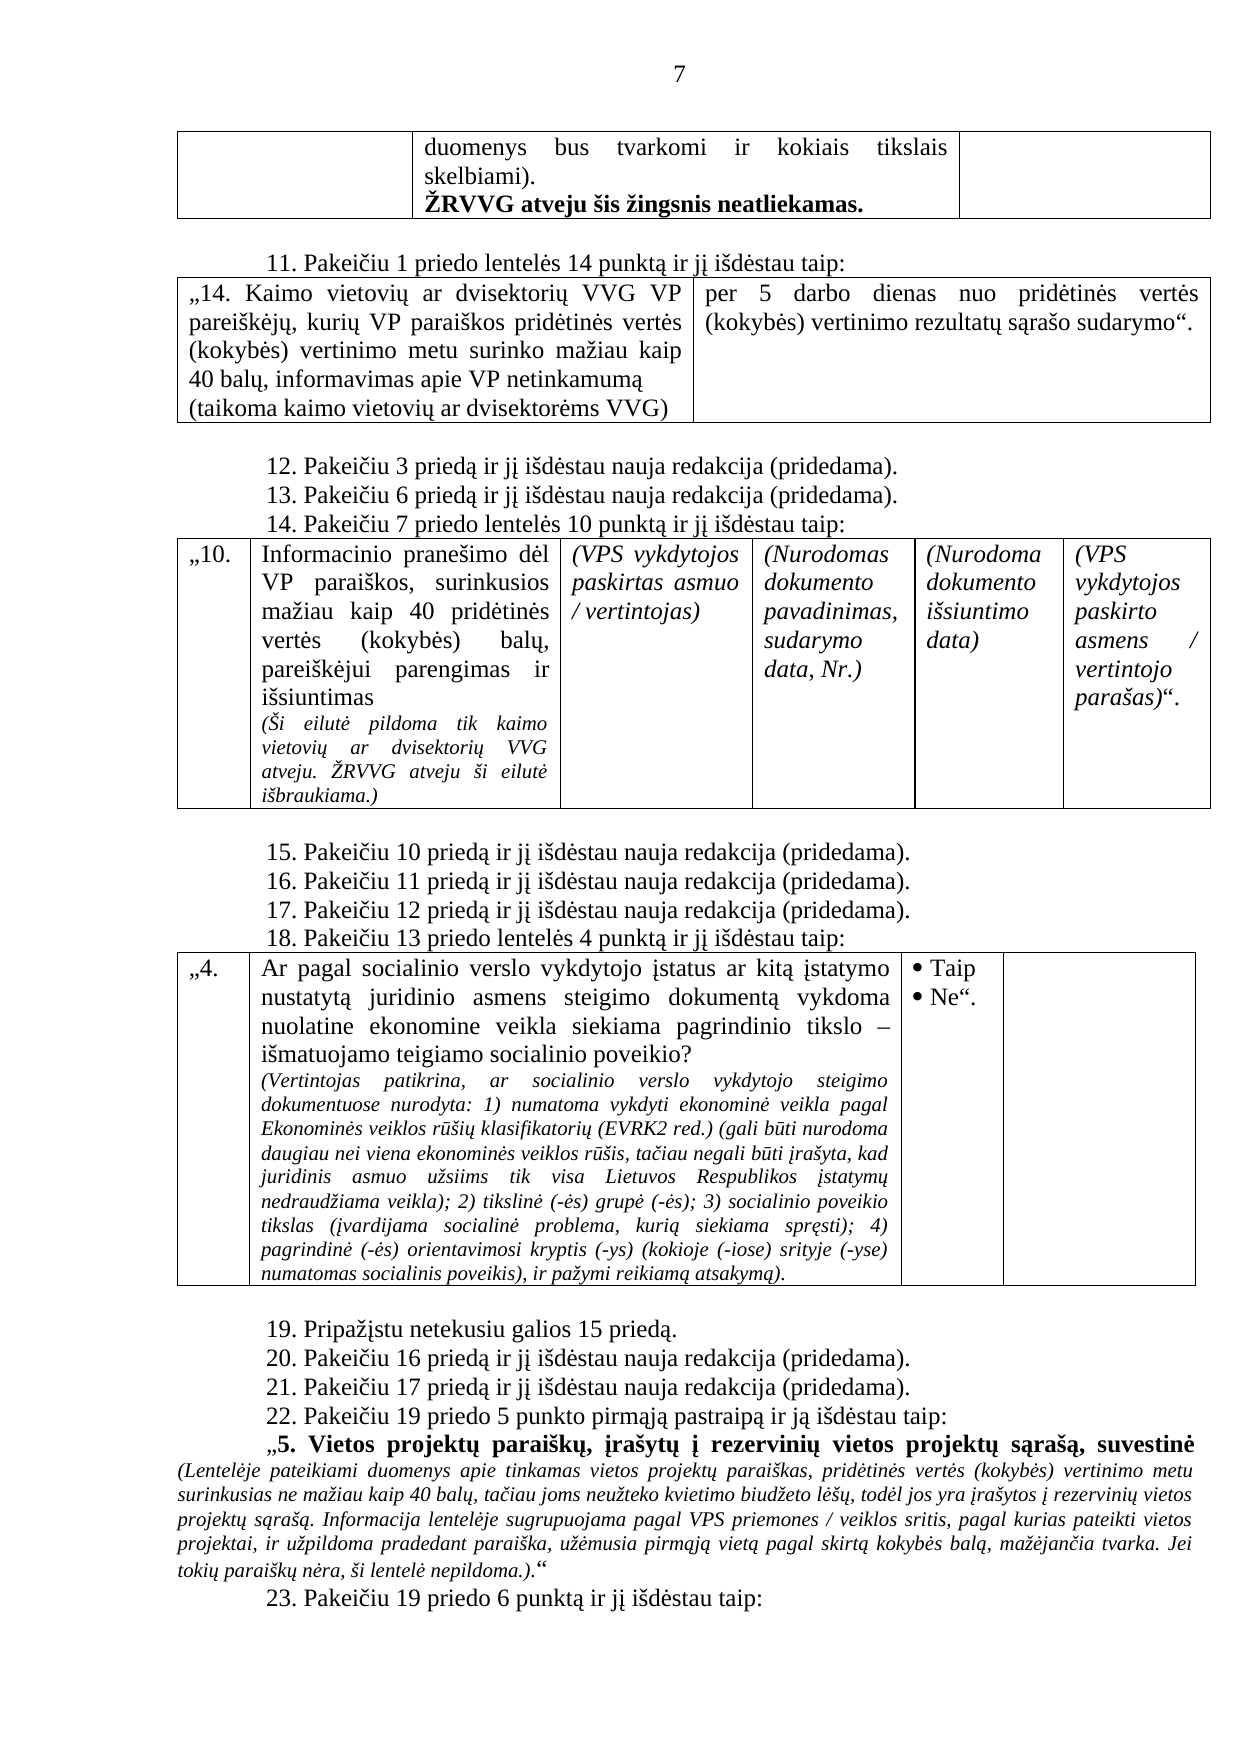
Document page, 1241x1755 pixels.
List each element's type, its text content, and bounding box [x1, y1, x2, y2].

table_header Informacinio pranešimo dėl VP paraiškos, surinkusios mažiau kaip 40 pridėtinės vertės (kokybės) balų, pareiškėjui parengimas ir išsiuntimas (Ši eilutė pildoma tik kaimo vietovių ar dvisektorių VVG atveju. ŽRVVG atveju ši eilutė išbraukiama.) [251, 539, 560, 807]
text 14. Pakeičiu 7 priedo lentelės 10 punktą ir jį išdėstau taip: [177, 509, 1181, 538]
text 13. Pakeičiu 6 priedą ir jį išdėstau nauja redakcija (pridedama). [177, 480, 1181, 509]
table_header (Nurodoma dokumento išsiuntimo data) [916, 539, 1063, 807]
text 11. Pakeičiu 1 priedo lentelės 14 punktą ir jį išdėstau taip: [177, 248, 1181, 277]
table_header „14. Kaimo vietovių ar dvisektorių VVG VP pareiškėjų, kurių VP paraiškos pridėtinės vertės (kokybės) vertinimo metu surinko mažiau kaip 40 balų, informavimas apie VP netinkamumą (taikoma kaimo vietovių ar dvisektorėms VVG) [178, 278, 693, 422]
text 16. Pakeičiu 11 priedą ir jį išdėstau nauja redakcija (pridedama). [177, 866, 1181, 895]
table_header (VPS vykdytojos paskirto asmens / vertintojo parašas)“. [1064, 539, 1210, 807]
text „5. Vietos projektų paraiškų, įrašytų į rezervinių vietos projektų sąrašą, suvestinė (Lentelėje pateikiami duomenys apie tinkamas vietos projektų paraiškas, pridėtinės vertės (kokybės) vertinimo metu surinkusias ne mažiau kaip 40 balų, tačiau joms neužteko kvietimo biudžeto lėšų, todėl jos yra įrašytos į rezervinių vietos projektų sąrašą. Informacija lentelėje sugrupuojama pagal VPS priemones / veiklos sritis, pagal kurias pateikti vietos projektai, ir užpildoma pradedant paraiška, užėmusia pirmąją vietą pagal skirtą kokybės balą, mažėjančia tvarka. Jei tokių paraiškų nėra, ši lentelė nepildoma.).“ [177, 1429, 1196, 1583]
text 22. Pakeičiu 19 priedo 5 punkto pirmąją pastraipą ir ją išdėstau taip: [177, 1401, 1181, 1429]
table_header  Taip  Ne“. [902, 953, 1003, 1285]
table_header (VPS vykdytojos paskirtas asmuo / vertintojas) [561, 539, 752, 807]
text 19. Pripažįstu netekusiu galios 15 priedą. [266, 1314, 1181, 1343]
table_header per 5 darbo dienas nuo pridėtinės vertės (kokybės) vertinimo rezultatų sąrašo sudarymo“. [694, 278, 1210, 422]
table_header duomenys bus tvarkomi ir kokiais tikslais skelbiami). ŽRVVG atveju šis žingsnis neatliekamas. [413, 132, 959, 218]
table_header „10. [178, 539, 250, 807]
text 15. Pakeičiu 10 priedą ir jį išdėstau nauja redakcija (pridedama). [177, 837, 1181, 866]
table_header [1004, 953, 1195, 1285]
text 21. Pakeičiu 17 priedą ir jį išdėstau nauja redakcija (pridedama). [177, 1372, 1181, 1401]
table_header „4. [178, 953, 249, 1285]
text 18. Pakeičiu 13 priedo lentelės 4 punktą ir jį išdėstau taip: [177, 923, 1181, 952]
table_header (Nurodomas dokumento pavadinimas, sudarymo data, Nr.) [753, 539, 914, 807]
text 17. Pakeičiu 12 priedą ir jį išdėstau nauja redakcija (pridedama). [177, 895, 1181, 923]
table_header [960, 132, 1210, 218]
text 23. Pakeičiu 19 priedo 6 punktą ir jį išdėstau taip: [177, 1583, 1196, 1612]
text 12. Pakeičiu 3 priedą ir jį išdėstau nauja redakcija (pridedama). [177, 451, 1181, 480]
table_header Ar pagal socialinio verslo vykdytojo įstatus ar kitą įstatymo nustatytą juridinio asmens steigimo dokumentą vykdoma nuolatine ekonomine veikla siekiama pagrindinio tikslo – išmatuojamo teigiamo socialinio poveikio? (Vertintojas patikrina, ar socialinio verslo vykdytojo steigimo dokumentuose nurodyta: 1) numatoma vykdyti ekonominė veikla pagal Ekonominės veiklos rūšių klasifikatorių (EVRK2 red.) (gali būti nurodoma daugiau nei viena ekonominės veiklos rūšis, tačiau negali būti įrašyta, kad juridinis asmuo užsiims tik visa Lietuvos Respublikos įstatymų nedraudžiama veikla); 2) tikslinė (-ės) grupė (-ės); 3) socialinio poveikio tikslas (įvardijama socialinė problema, kurią siekiama spręsti); 4) pagrindinė (-ės) orientavimosi kryptis (-ys) (kokioje (-iose) srityje (-yse) numatomas socialinis poveikis), ir pažymi reikiamą atsakymą). [250, 953, 901, 1285]
text 20. Pakeičiu 16 priedą ir jį išdėstau nauja redakcija (pridedama). [177, 1343, 1181, 1372]
table_header [178, 132, 412, 218]
